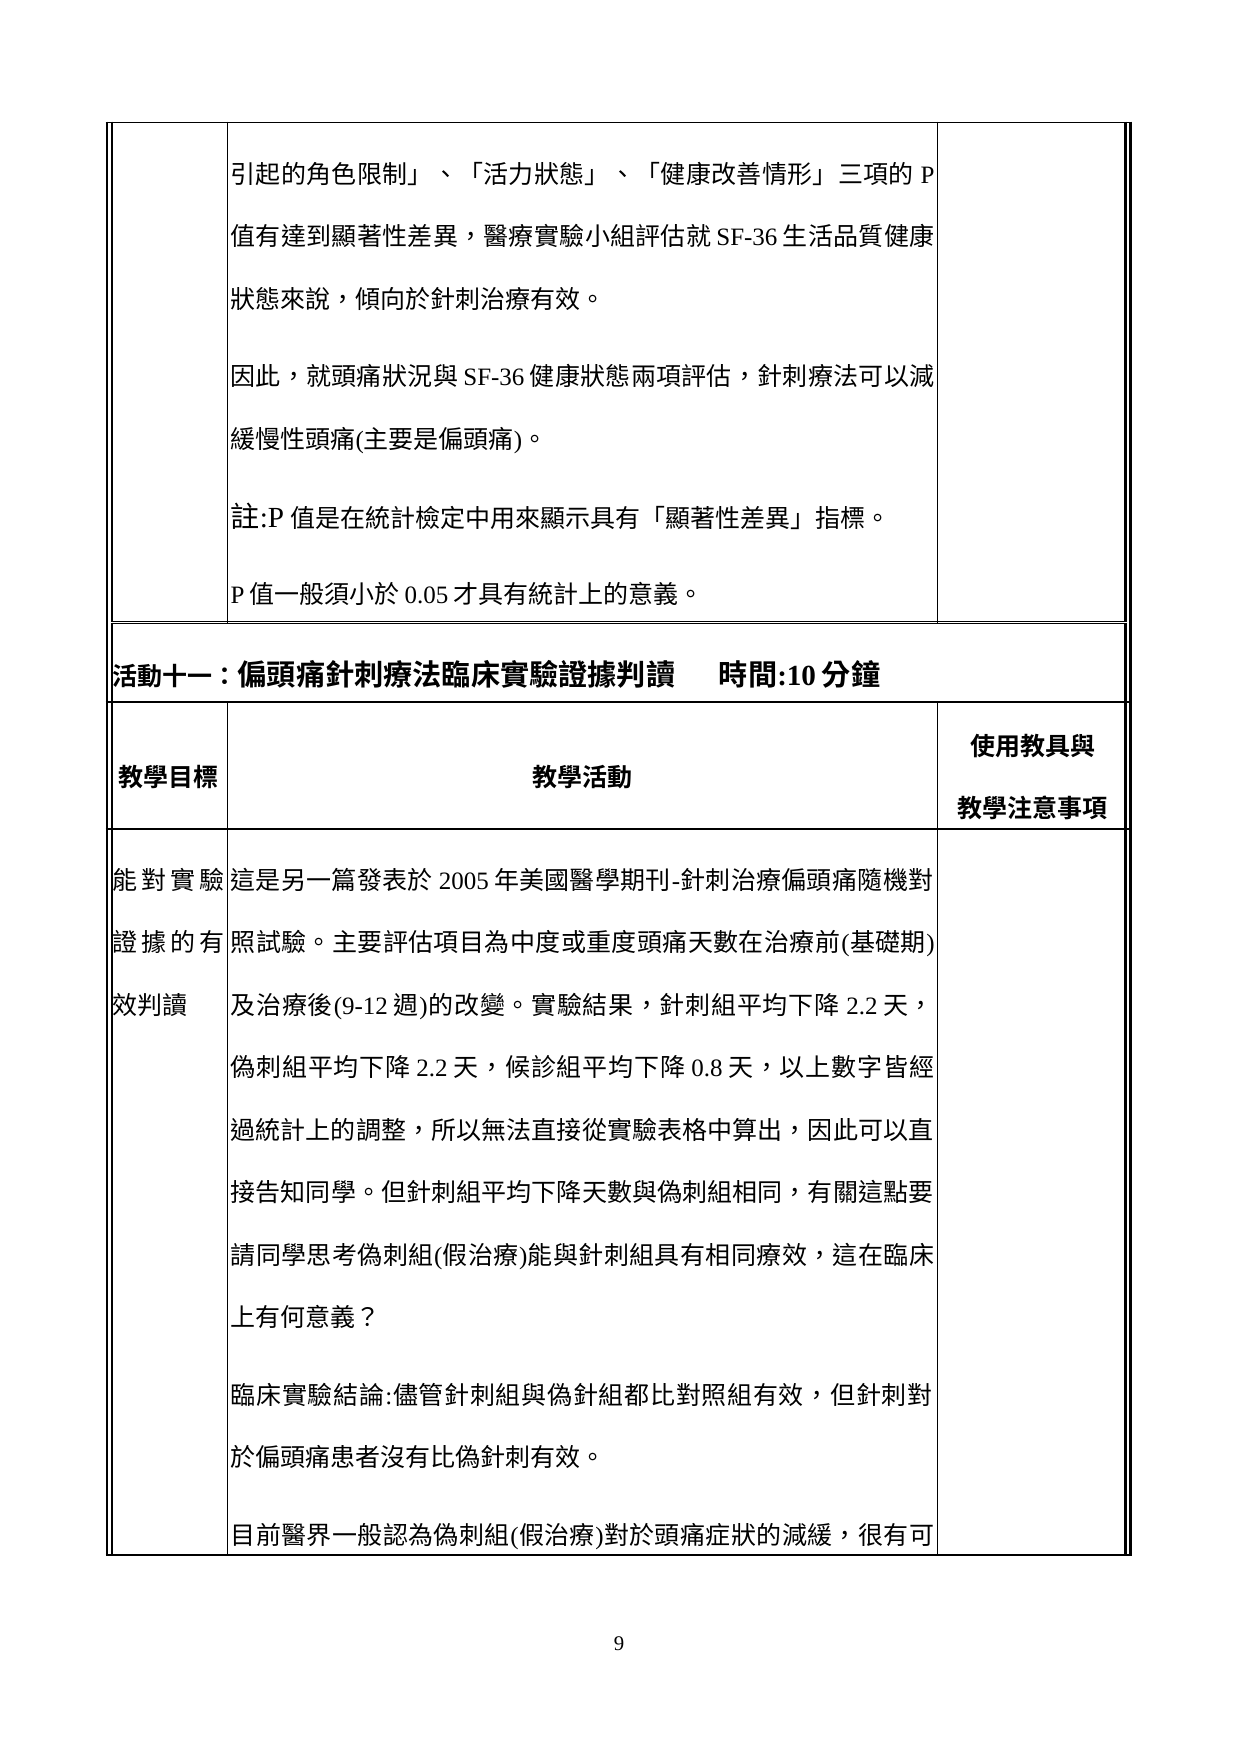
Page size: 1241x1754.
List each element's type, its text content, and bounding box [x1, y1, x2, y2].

table_cell 教學目標 [113, 703, 227, 828]
table_cell 使用教具與 教學注意事項 [938, 703, 1124, 828]
table_cell [113, 123, 227, 621]
table_cell 教學活動 [228, 703, 937, 828]
table_cell [938, 123, 1124, 621]
table_cell 這是另一篇發表於2005年美國醫學期刊-針刺治療偏頭痛隨機對照試驗。主要評估項目為中度或重度頭痛天數在治療前(基礎期)及治療後(9-12週)的改變。實驗結果，針刺組平均下降2.2天，偽刺組平均下降2.2天，候診組平均下降0.8天，以上數字皆經過統計上的調整，所以無法直接從實驗表格中算出，因此可以直接告知同學。但針刺組平均下降天數與偽刺組相同，有關這點要請同學思考偽刺組(假治療)能與針刺組具有相同療效，這在臨床上有何意義？ 臨床實驗結論:儘管針刺組與偽針組都比對照組有效，但針刺對於偏頭痛患者沒有比偽針刺有效。 目前醫界一般認為偽刺組(假治療)對於頭痛症狀的減緩，很有可 [228, 830, 937, 1554]
table_cell [938, 830, 1124, 1554]
table_cell 能對實驗證據的有效判讀 [113, 830, 227, 1554]
table_cell 引起的角色限制」、「活力狀態」、「健康改善情形」三項的P值有達到顯著性差異，醫療實驗小組評估就SF-36生活品質健康狀態來說，傾向於針刺治療有效。 因此，就頭痛狀況與SF-36健康狀態兩項評估，針刺療法可以減緩慢性頭痛(主要是偏頭痛)。 註:P值是在統計檢定中用來顯示具有「顯著性差異」指標。 P值一般須小於0.05才具有統計上的意義。 [228, 123, 937, 621]
table_cell 活動十一：偏頭痛針刺療法臨床實驗證據判讀 時間:10分鐘 [113, 624, 1124, 701]
